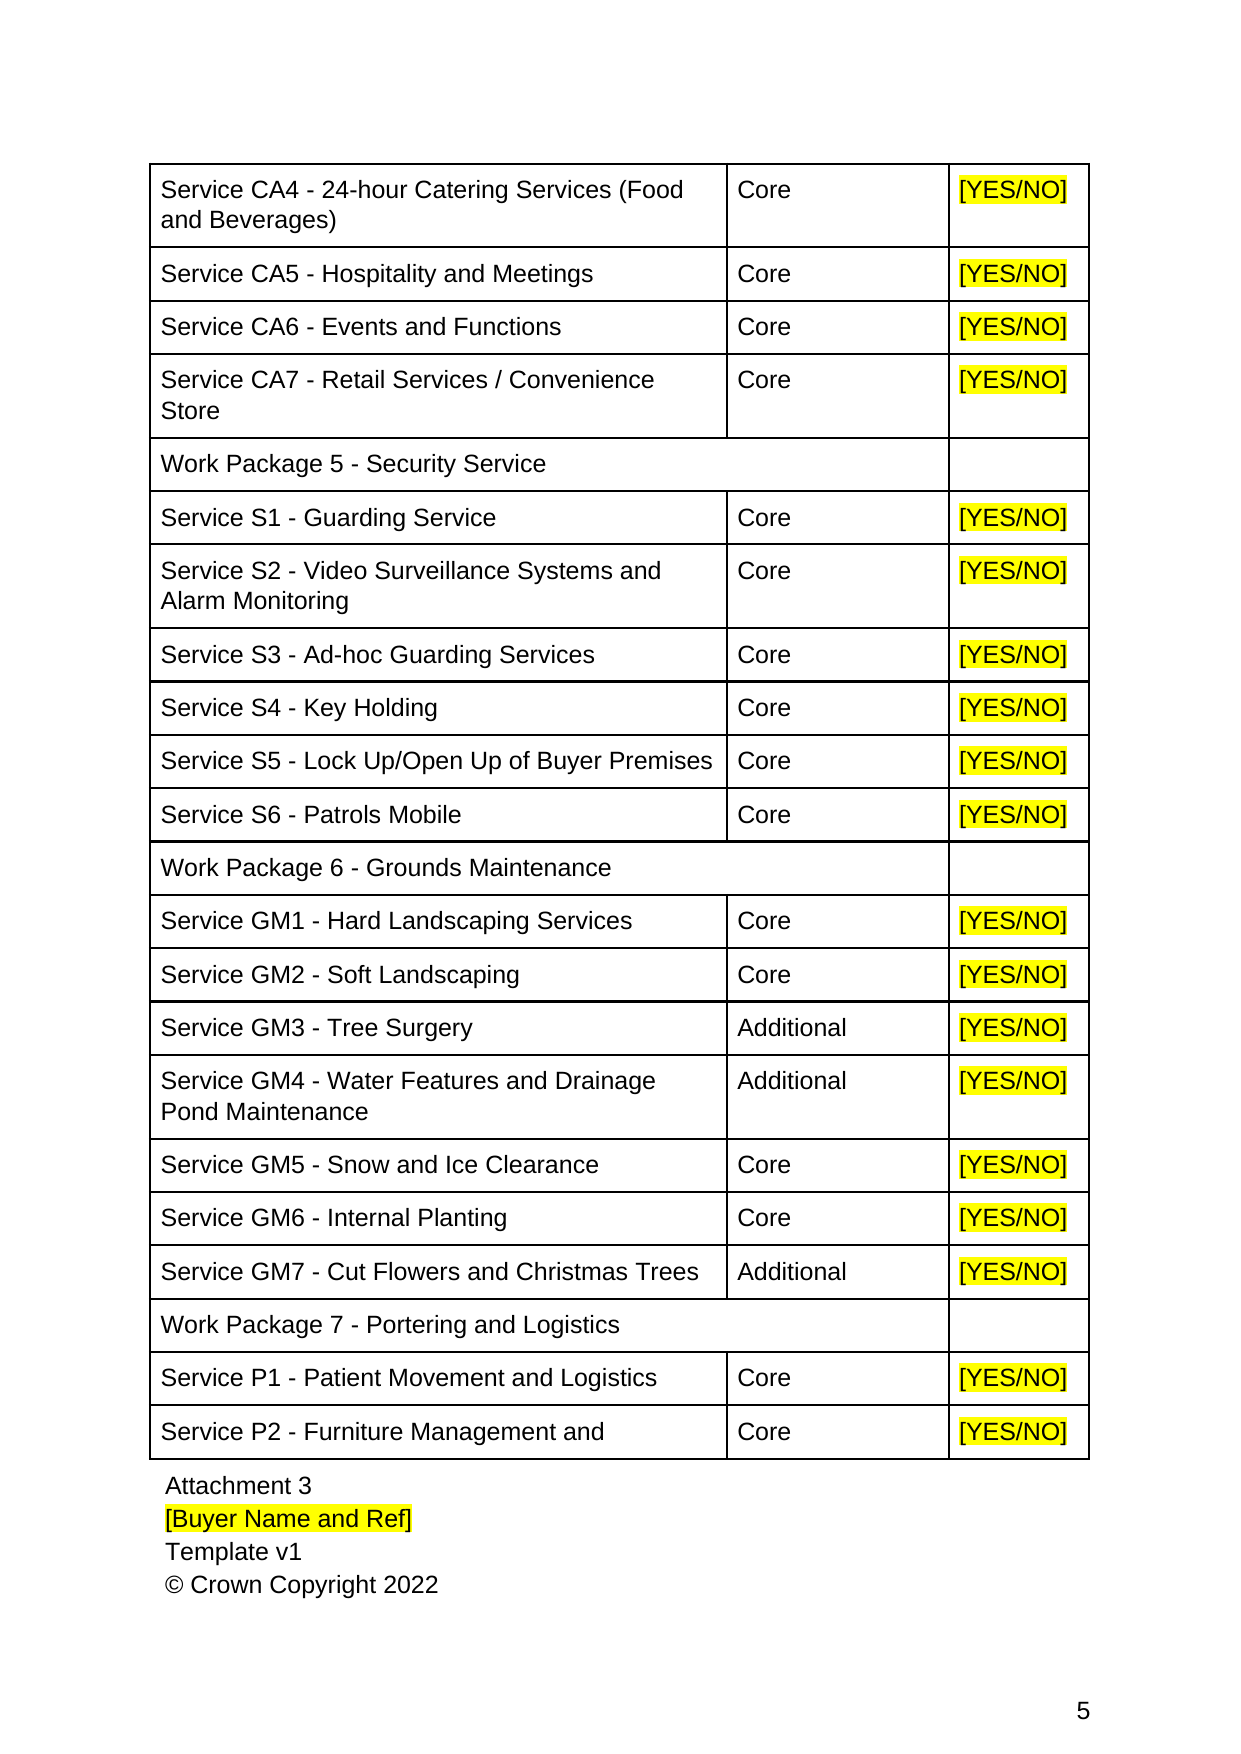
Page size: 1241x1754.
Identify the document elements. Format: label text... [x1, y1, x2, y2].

table_cell Work Package 7 - Portering and Logistics [151, 1300, 948, 1351]
table_cell Core [728, 1140, 948, 1191]
table_cell Service S4 - Key Holding [151, 683, 726, 734]
table_cell [YES/NO] [950, 736, 1088, 787]
table_cell [YES/NO] [950, 1246, 1088, 1297]
table_cell [YES/NO] [950, 302, 1088, 353]
table_cell Core [728, 165, 948, 246]
table_cell Service P1 - Patient Movement and Logistics [151, 1353, 726, 1404]
table_cell Service GM3 - Tree Surgery [151, 1003, 726, 1054]
table_cell Additional [728, 1246, 948, 1297]
table_cell [YES/NO] [950, 545, 1088, 627]
table_cell Service P2 - Furniture Management and [151, 1406, 726, 1457]
table_cell Service S6 - Patrols Mobile [151, 789, 726, 840]
table_cell [YES/NO] [950, 629, 1088, 680]
table_cell Service S2 - Video Surveillance Systems and Alarm Monitoring [151, 545, 726, 627]
table_cell Core [728, 1406, 948, 1457]
table_cell [YES/NO] [950, 492, 1088, 543]
table_cell [YES/NO] [950, 1353, 1088, 1404]
table_cell Core [728, 1193, 948, 1244]
table_cell Core [728, 248, 948, 299]
table_cell Core [728, 545, 948, 627]
table_cell [YES/NO] [950, 1193, 1088, 1244]
table_cell Service GM2 - Soft Landscaping [151, 949, 726, 1000]
table_cell [950, 843, 1088, 894]
table_cell Core [728, 789, 948, 840]
table_cell Service GM6 - Internal Planting [151, 1193, 726, 1244]
table_cell [YES/NO] [950, 949, 1088, 1000]
table_cell [YES/NO] [950, 1003, 1088, 1054]
table_cell Core [728, 492, 948, 543]
table_cell [950, 439, 1088, 490]
table_cell Service S3 - Ad-hoc Guarding Services [151, 629, 726, 680]
table_cell [YES/NO] [950, 165, 1088, 246]
table_cell [YES/NO] [950, 1406, 1088, 1457]
table_cell [YES/NO] [950, 355, 1088, 437]
table_cell Service CA4 - 24-hour Catering Services (Food and Beverages) [151, 165, 726, 246]
table_cell Additional [728, 1003, 948, 1054]
table_cell Core [728, 896, 948, 947]
table_cell [YES/NO] [950, 248, 1088, 299]
table_cell Service S5 - Lock Up/Open Up of Buyer Premises [151, 736, 726, 787]
table_cell [YES/NO] [950, 683, 1088, 734]
table_cell Core [728, 949, 948, 1000]
table_cell [YES/NO] [950, 789, 1088, 840]
table_cell Service GM1 - Hard Landscaping Services [151, 896, 726, 947]
table_cell Core [728, 355, 948, 437]
table_cell Work Package 6 - Grounds Maintenance [151, 843, 948, 894]
table_cell Additional [728, 1056, 948, 1137]
table_cell Core [728, 1353, 948, 1404]
table_cell Service CA5 - Hospitality and Meetings [151, 248, 726, 299]
table_cell Core [728, 302, 948, 353]
table_cell [YES/NO] [950, 1140, 1088, 1191]
table_cell Core [728, 629, 948, 680]
table_cell Service GM5 - Snow and Ice Clearance [151, 1140, 726, 1191]
table_cell Service CA7 - Retail Services / Convenience Store [151, 355, 726, 437]
table_cell Core [728, 736, 948, 787]
table_cell Work Package 5 - Security Service [151, 439, 948, 490]
table_cell Service GM4 - Water Features and Drainage Pond Maintenance [151, 1056, 726, 1137]
table_cell Service CA6 - Events and Functions [151, 302, 726, 353]
table_cell [YES/NO] [950, 896, 1088, 947]
table_cell [950, 1300, 1088, 1351]
table_cell Core [728, 683, 948, 734]
table_cell Service S1 - Guarding Service [151, 492, 726, 543]
table_cell Service GM7 - Cut Flowers and Christmas Trees [151, 1246, 726, 1297]
table_cell [YES/NO] [950, 1056, 1088, 1137]
